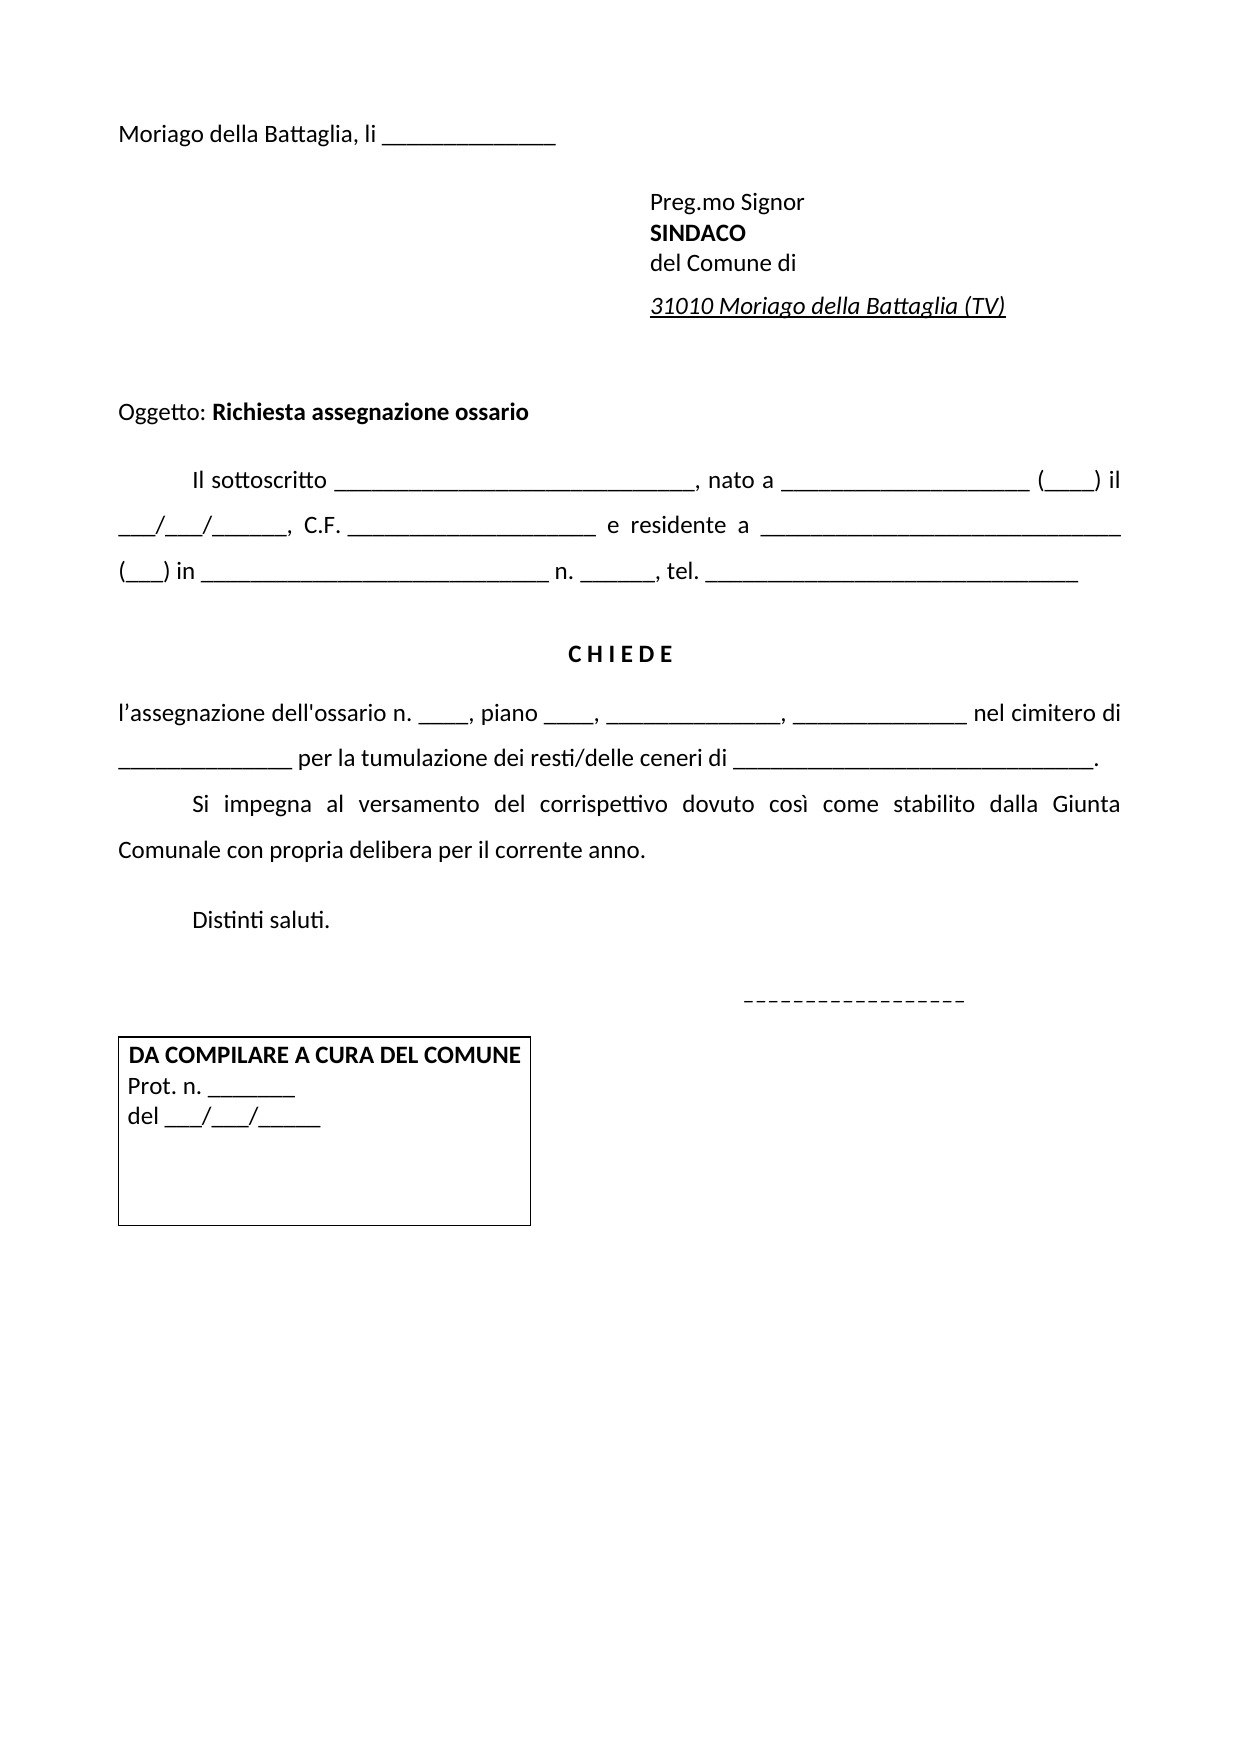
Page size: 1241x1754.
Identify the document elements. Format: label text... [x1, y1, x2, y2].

text Distinti saluti. [118, 904, 1122, 935]
text C H I E D E [118, 638, 1122, 669]
text DA COMPILARE A CURA DEL COMUNE [119, 1038, 530, 1067]
text Moriago della Battaglia, li ______________ [118, 118, 1122, 149]
text Il sottoscritto _____________________________, nato a ____________________ (____) il ___/___/______, C.F. ____________________ e residente a _____________________________ (___) in ____________________________ n. ______, tel. ______________________________ [118, 464, 1122, 586]
text Preg.mo Signor [650, 186, 1122, 217]
text Oggetto: Richiesta assegnazione ossario [118, 396, 1122, 426]
text SINDACO [650, 217, 1122, 247]
text __________________ [591, 975, 1122, 1006]
text Prot. n. _______ [119, 1067, 530, 1097]
text del Comune di [650, 247, 1122, 278]
text Si impegna al versamento del corrispettivo dovuto così come stabilito dalla Giunta Comunale con propria delibera per il corrente anno. [118, 788, 1122, 864]
text del ___/___/_____ [119, 1097, 530, 1131]
text l’assegnazione dell'ossario n. ____, piano ____, ______________, ______________ nel cimitero di ______________ per la tumulazione dei resti/delle ceneri di _____________________________. [118, 697, 1122, 773]
text 31010 Moriago della Battaglia (TV) [650, 290, 1122, 321]
